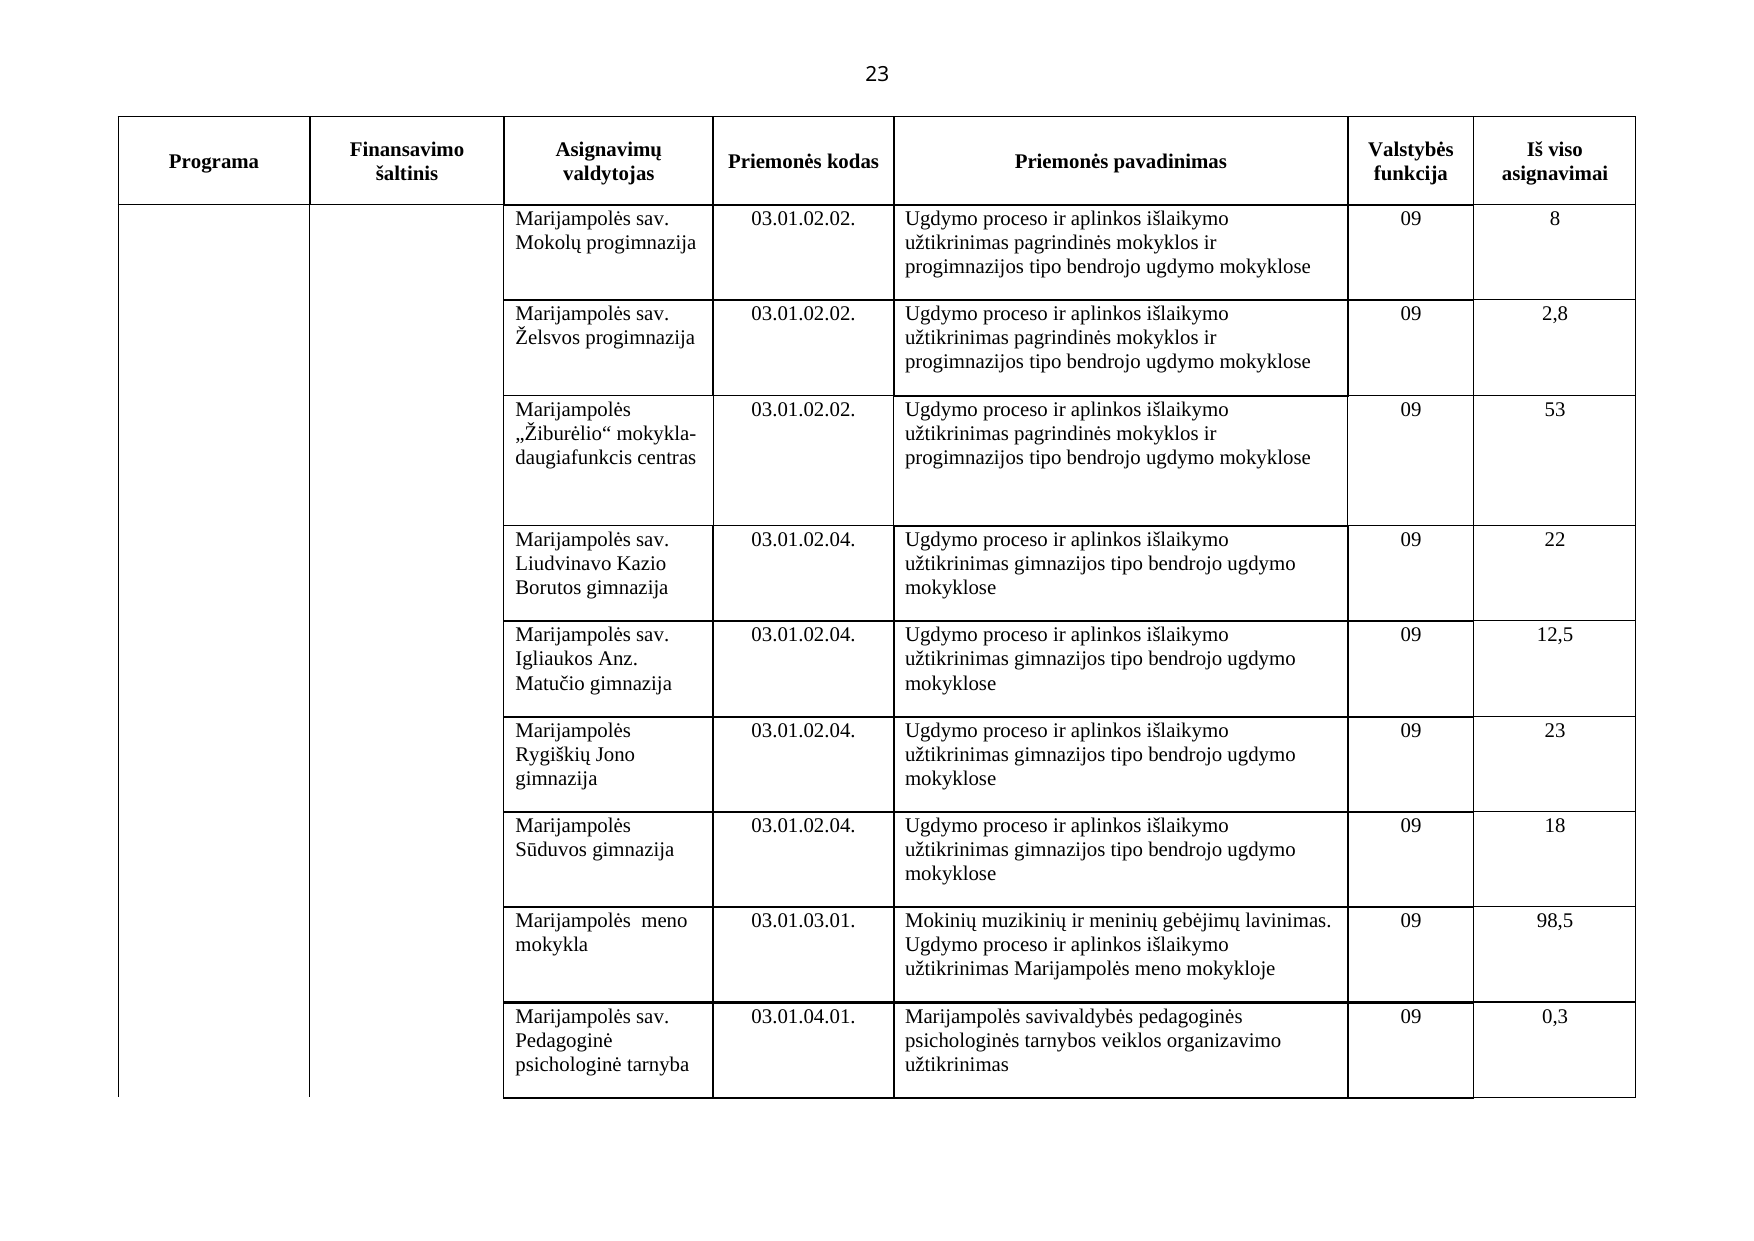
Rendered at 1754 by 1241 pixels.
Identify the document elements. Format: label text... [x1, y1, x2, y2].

table_cell 8 [1474, 205, 1635, 299]
table_cell 12,5 [1474, 621, 1635, 716]
table_cell Marijampolės sav. Mokolų progimnazija [504, 206, 712, 299]
table_cell Marijampolės Rygiškių Jono gimnazija [504, 718, 712, 811]
table_cell Ugdymo proceso ir aplinkos išlaikymo užtikrinimas pagrindinės mokyklos ir progimnazijos tipo bendrojo ugdymo mokyklose [895, 206, 1347, 299]
table_cell Ugdymo proceso ir aplinkos išlaikymo užtikrinimas gimnazijos tipo bendrojo ugdymo mokyklose [895, 718, 1347, 811]
table_cell 09 [1349, 526, 1473, 620]
table_cell 09 [1349, 301, 1473, 394]
table_cell 03.01.03.01. [714, 908, 893, 1001]
table_cell Marijampolės savivaldybės pedagoginės psichologinės tarnybos veiklos organizavimo užtikrinimas [895, 1004, 1347, 1097]
table_cell Marijampolės meno mokykla [504, 908, 712, 1001]
table_cell [119, 620, 309, 1097]
table_cell 09 [1349, 718, 1473, 811]
table_cell 03.01.02.04. [714, 813, 893, 906]
table_cell 09 [1349, 622, 1473, 716]
table_cell Marijampolės sav. Igliaukos Anz. Matučio gimnazija [504, 622, 712, 716]
table_cell Ugdymo proceso ir aplinkos išlaikymo užtikrinimas gimnazijos tipo bendrojo ugdymo mokyklose [895, 527, 1347, 620]
table_cell Marijampolės sav. Pedagoginė psichologinė tarnyba [504, 1004, 712, 1097]
table_cell 03.01.02.02. [714, 396, 893, 525]
table_cell 03.01.02.02. [714, 206, 893, 299]
table_cell Ugdymo proceso ir aplinkos išlaikymo užtikrinimas pagrindinės mokyklos ir progimnazijos tipo bendrojo ugdymo mokyklose [895, 301, 1347, 394]
table_header Programa [119, 117, 309, 204]
table_cell 03.01.02.04. [714, 718, 893, 811]
table_cell 22 [1474, 526, 1635, 620]
table_cell 09 [1349, 1004, 1473, 1097]
table_cell 09 [1349, 908, 1473, 1001]
table_cell [119, 205, 309, 620]
table_cell Marijampolės „Žiburėlio“ mokykla-daugiafunkcis centras [504, 396, 713, 525]
table_cell 53 [1474, 396, 1635, 525]
table_cell 2,8 [1474, 300, 1635, 394]
table_cell 03.01.02.04. [714, 526, 893, 620]
table_cell Ugdymo proceso ir aplinkos išlaikymo užtikrinimas gimnazijos tipo bendrojo ugdymo mokyklose [895, 622, 1347, 716]
table_cell 09 [1349, 206, 1473, 299]
table_cell Mokinių muzikinių ir meninių gebėjimų lavinimas. Ugdymo proceso ir aplinkos išlaikymo užtikrinimas Marijampolės meno mokykloje [895, 908, 1347, 1001]
table_header Iš viso asignavimai [1474, 117, 1635, 204]
table_cell Ugdymo proceso ir aplinkos išlaikymo užtikrinimas gimnazijos tipo bendrojo ugdymo mokyklose [895, 813, 1347, 906]
table_cell Ugdymo proceso ir aplinkos išlaikymo užtikrinimas pagrindinės mokyklos ir progimnazijos tipo bendrojo ugdymo mokyklose [894, 397, 1347, 525]
table_cell 0,3 [1474, 1003, 1635, 1097]
table_cell 09 [1348, 396, 1473, 525]
table_header Priemonės kodas [714, 117, 893, 204]
table_header Asignavimų valdytojas [505, 117, 712, 204]
table_header Valstybės funkcija [1349, 117, 1473, 204]
table_header Finansavimo šaltinis [311, 117, 503, 204]
table_header Priemonės pavadinimas [895, 117, 1347, 204]
table_cell [310, 620, 503, 1097]
table_cell Marijampolės sav. Liudvinavo Kazio Borutos gimnazija [504, 526, 712, 620]
table_cell 98,5 [1474, 907, 1635, 1001]
table_cell Marijampolės Sūduvos gimnazija [504, 813, 712, 906]
table_cell [310, 205, 503, 620]
table_cell 18 [1474, 812, 1635, 906]
table_cell 03.01.02.04. [714, 622, 893, 716]
table_cell 03.01.02.02. [714, 301, 893, 394]
table_cell 23 [1474, 717, 1635, 811]
table_cell 09 [1349, 813, 1473, 906]
table_cell Marijampolės sav. Želsvos progimnazija [504, 301, 712, 394]
table_cell 03.01.04.01. [714, 1004, 893, 1097]
